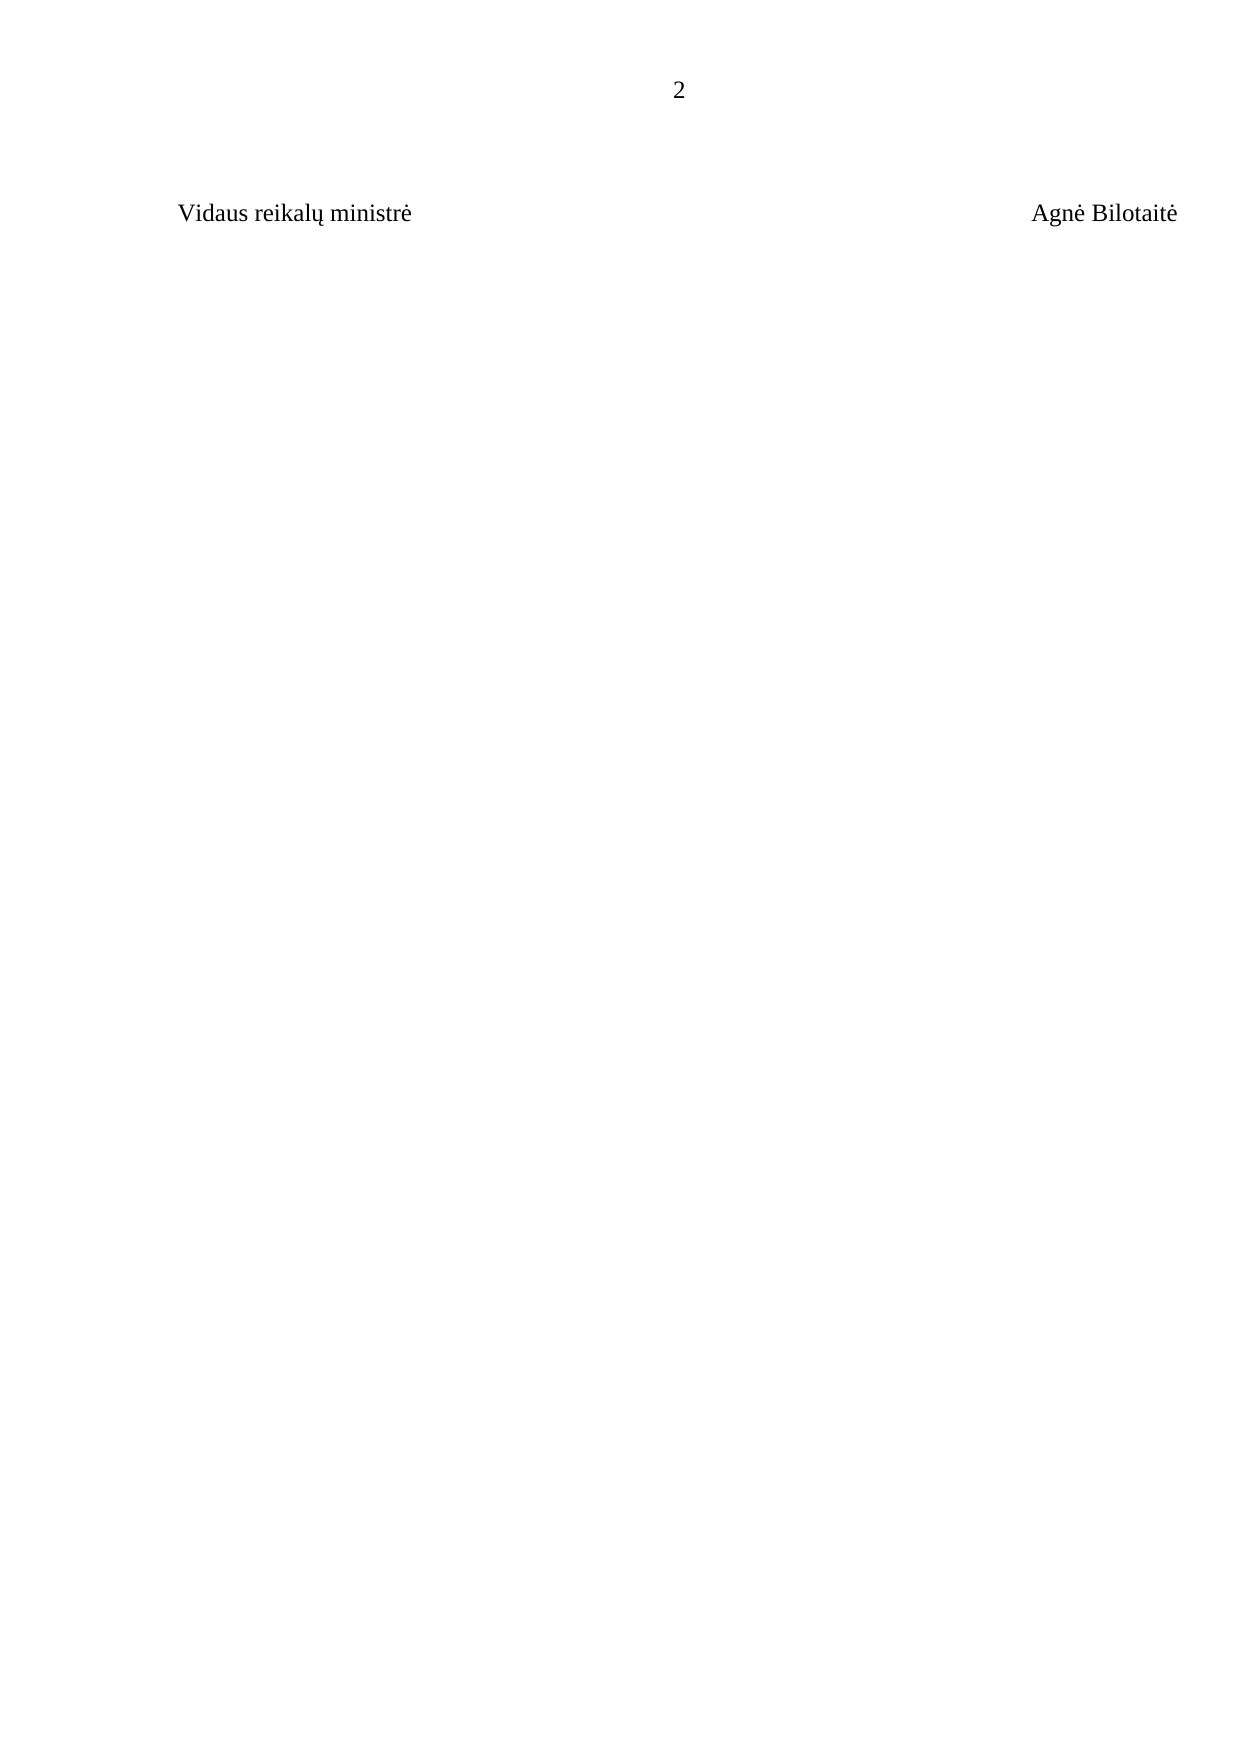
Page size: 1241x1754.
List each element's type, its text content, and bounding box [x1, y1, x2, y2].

text Vidaus reikalų ministrė Agnė Bilotaitė [177, 198, 1181, 227]
